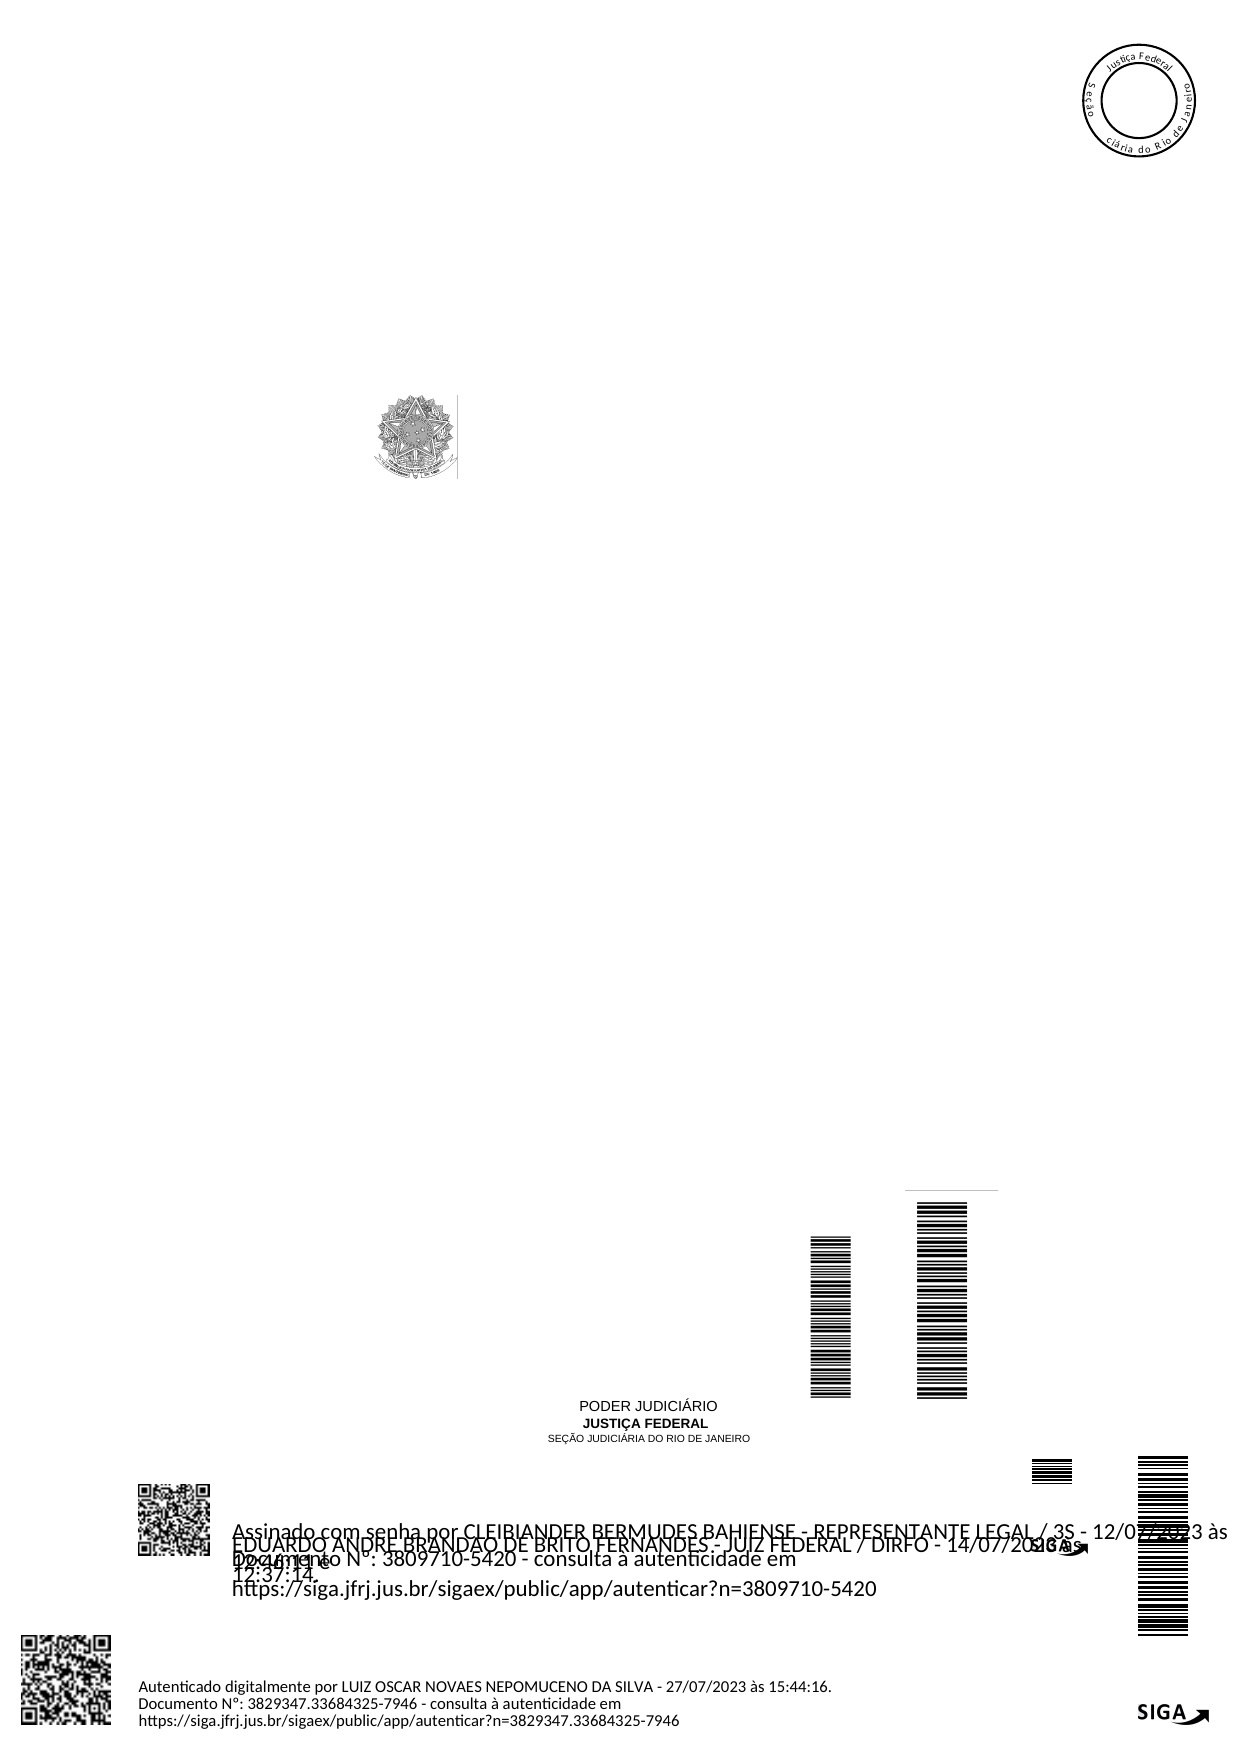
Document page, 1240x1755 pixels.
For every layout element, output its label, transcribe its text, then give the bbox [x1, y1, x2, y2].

text PODER JUDICIÁRIO [355, 1398, 945, 1415]
text SEÇÃO JUDICIÁRIA DO RIO DE JANEIRO [355, 1433, 946, 1444]
text JUSTIÇA FEDERAL [355, 1416, 939, 1432]
